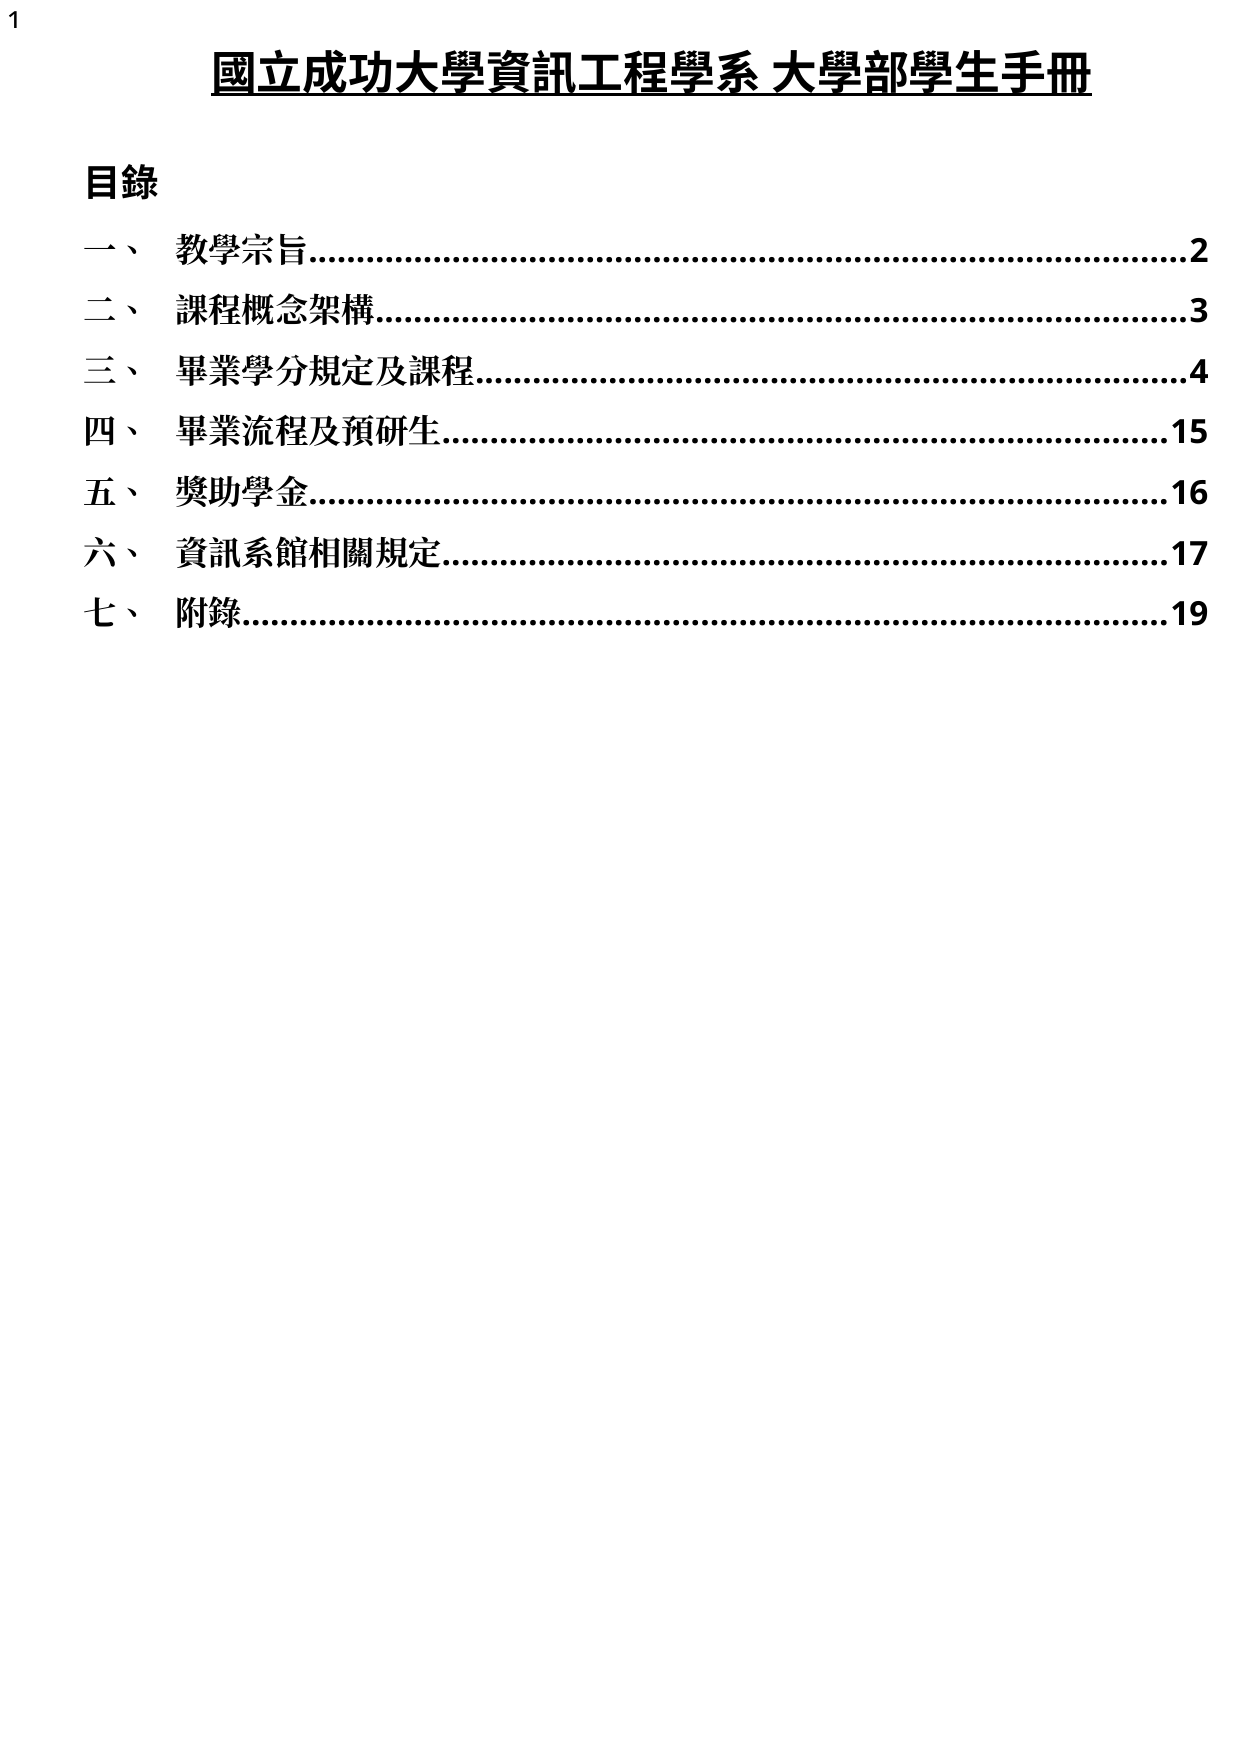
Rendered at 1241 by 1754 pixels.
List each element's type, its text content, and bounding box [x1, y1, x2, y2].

text 二、 課程概念架構 3 [83, 284, 1209, 332]
subtitle 國立成功大學資訊工程學系 大學部學生手冊 [94, 39, 1209, 102]
text 四、 畢業流程及預研生 15 [83, 406, 1209, 454]
text 七、 附錄 19 [83, 587, 1209, 636]
text 一、 教學宗旨 2 [83, 224, 1209, 272]
text 六、 資訊系館相關規定 17 [83, 527, 1209, 575]
text 五、 獎助學金 16 [83, 466, 1209, 514]
subtitle 目錄 [83, 153, 1209, 207]
text 三、 畢業學分規定及課程 4 [83, 345, 1209, 393]
